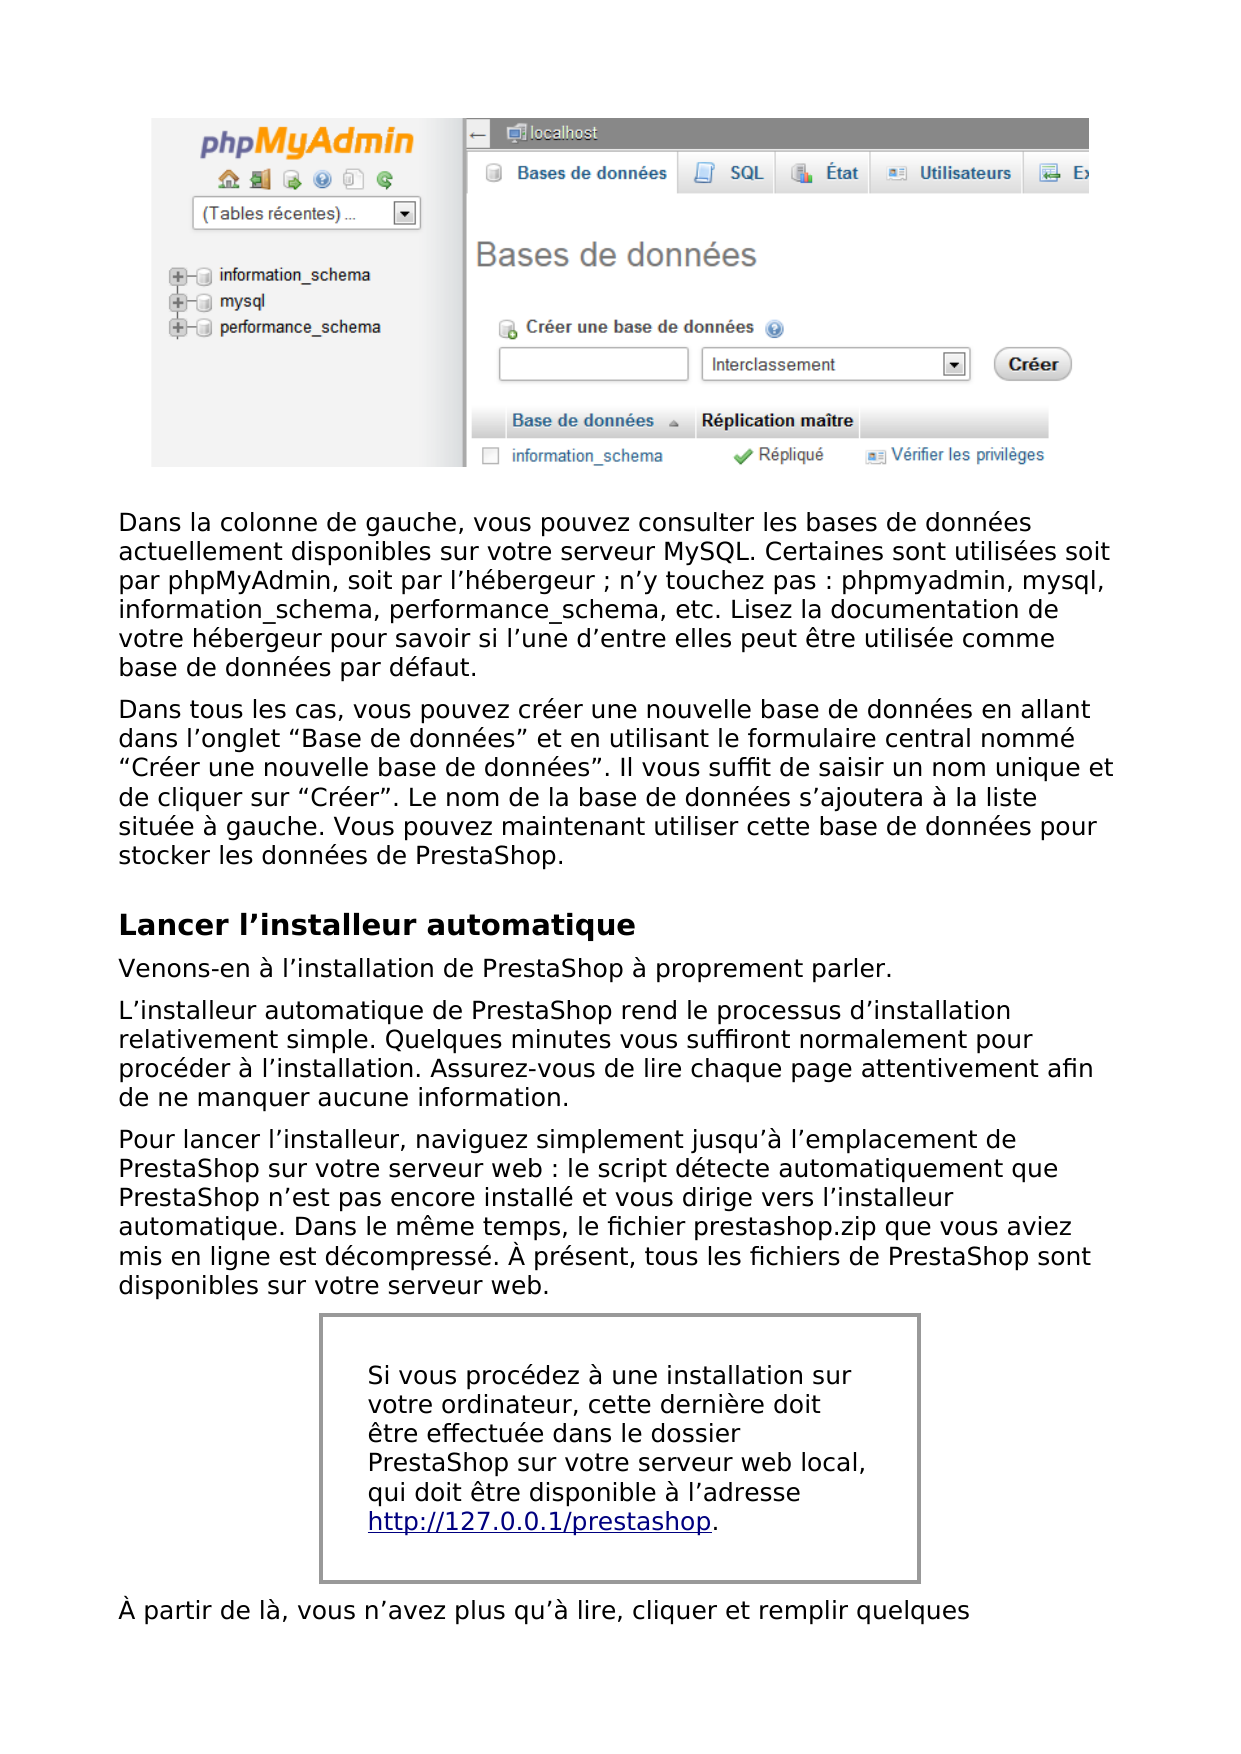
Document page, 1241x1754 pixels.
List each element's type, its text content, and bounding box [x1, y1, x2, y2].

picture [151, 118, 1089, 467]
text L’installeur automatique de PrestaShop rend le processus d’installation relativement simple. Quelques minutes vous suffiront normalement pour procéder à l’installation. Assurez-vous de lire chaque page attentivement afin de ne manquer aucune information. [118, 996, 1122, 1113]
text Pour lancer l’installeur, naviguez simplement jusqu’à l’emplacement de PrestaShop sur votre serveur web : le script détecte automatiquement que PrestaShop n’est pas encore installé et vous dirige vers l’installeur automatique. Dans le même temps, le fichier prestashop.zip que vous aviez mis en ligne est décompressé. À présent, tous les fichiers de PrestaShop sont disponibles sur votre serveur web. [118, 1125, 1122, 1300]
table_header Si vous procédez à une installation sur votre ordinateur, cette dernière doit être effectuée dans le dossier PrestaShop sur votre serveur web local, qui doit être disponible à l’adresse http://127.0.0.1/prestashop. [332, 1326, 908, 1571]
text À partir de là, vous n’avez plus qu’à lire, cliquer et remplir quelques [118, 1313, 1122, 1626]
text Venons-en à l’installation de PrestaShop à proprement parler. [118, 954, 1122, 983]
subtitle Lancer l’installeur automatique [118, 908, 1122, 942]
text Dans la colonne de gauche, vous pouvez consulter les bases de données actuellement disponibles sur votre serveur MySQL. Certaines sont utilisées soit par phpMyAdmin, soit par l’hébergeur ; n’y touchez pas : phpmyadmin, mysql, information_schema, performance_schema, etc. Lisez la documentation de votre hébergeur pour savoir si l’une d’entre elles peut être utilisée comme base de données par défaut. [118, 508, 1122, 683]
text Dans tous les cas, vous pouvez créer une nouvelle base de données en allant dans l’onglet “Base de données” et en utilisant le formulaire central nommé “Créer une nouvelle base de données”. Il vous suffit de saisir un nom unique et de cliquer sur “Créer”. Le nom de la base de données s’ajoutera à la liste située à gauche. Vous pouvez maintenant utiliser cette base de données pour stocker les données de PrestaShop. [118, 695, 1122, 870]
